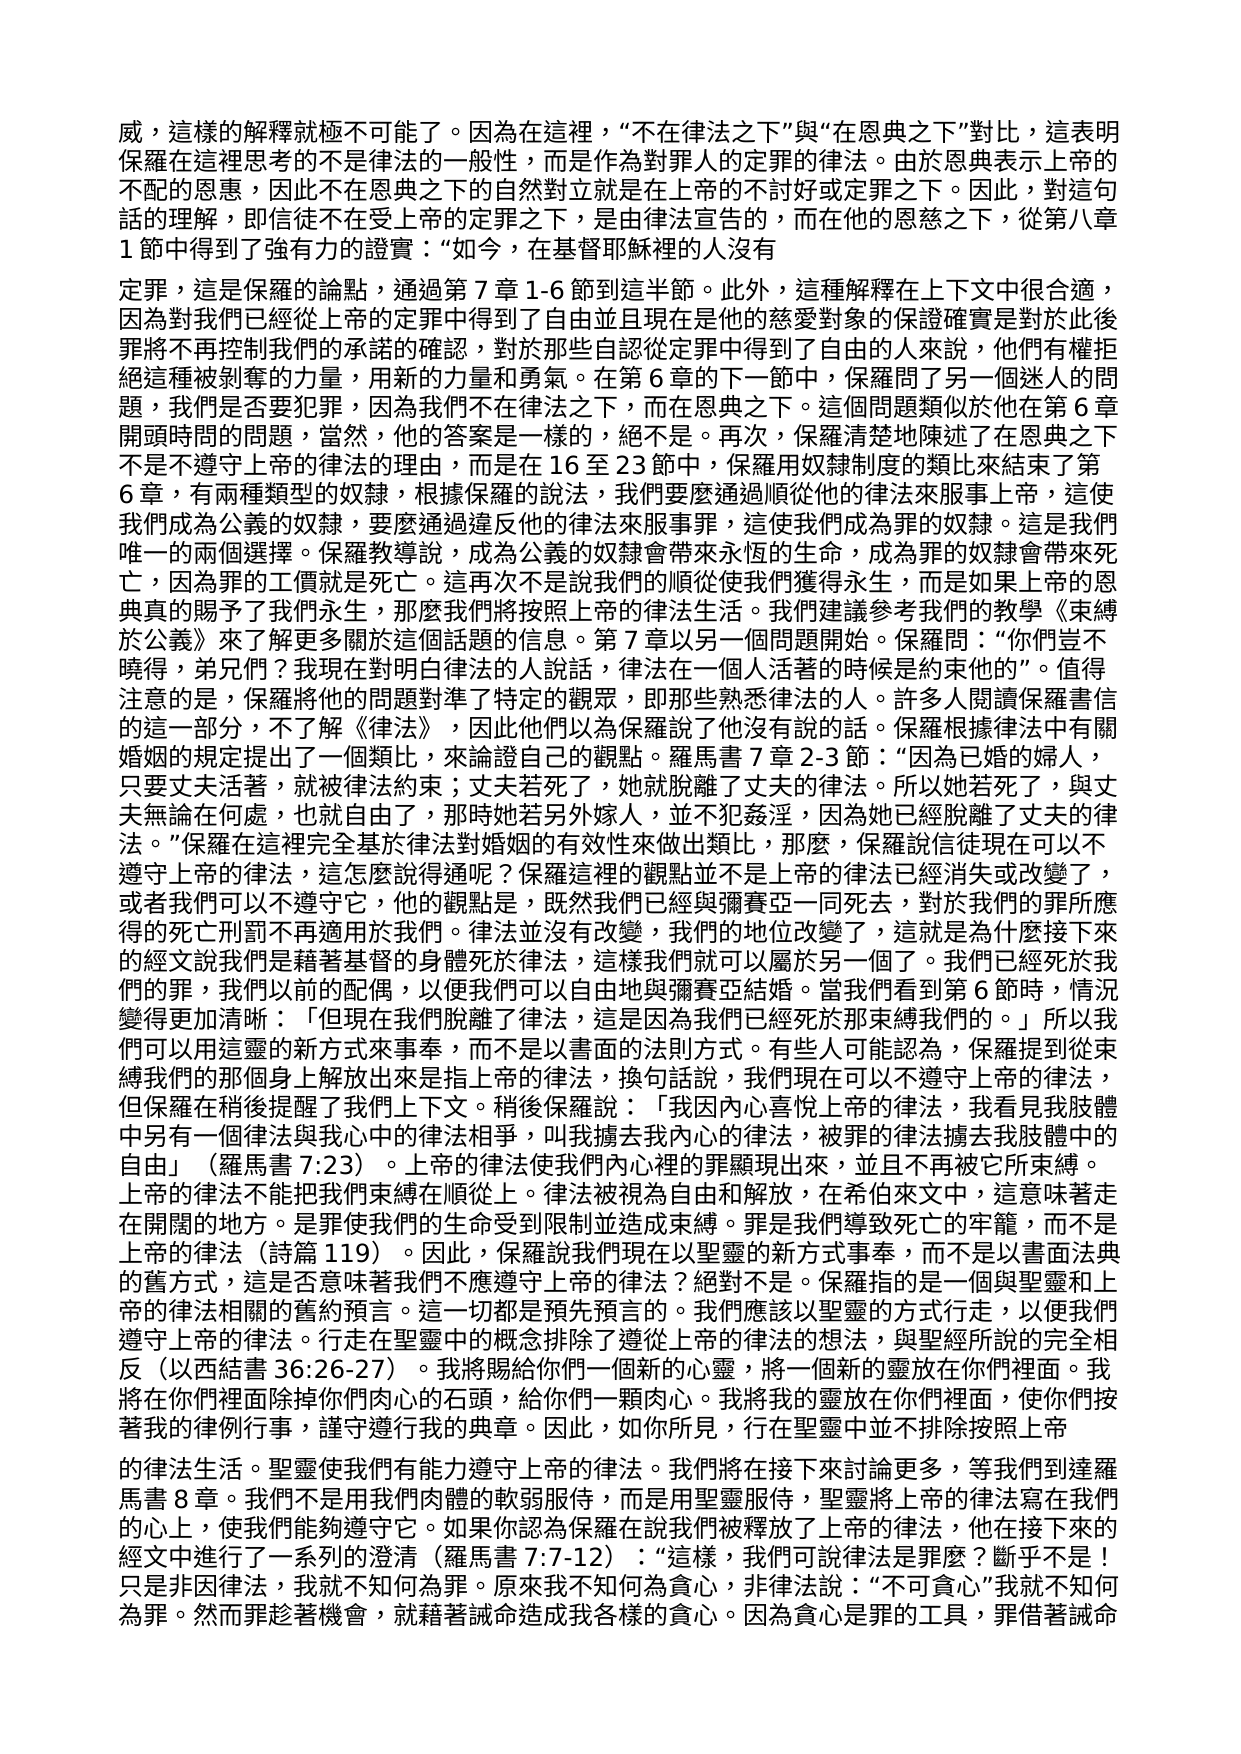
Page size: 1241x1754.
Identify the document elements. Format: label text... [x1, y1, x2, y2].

text 定罪，這是保羅的論點，通過第7章1-6節到這半節。此外，這種解釋在上下文中很合適，因為對我們已經從上帝的定罪中得到了自由並且現在是他的慈愛對象的保證確實是對於此後罪將不再控制我們的承諾的確認，對於那些自認從定罪中得到了自由的人來說，他們有權拒絕這種被剝奪的力量，用新的力量和勇氣。在第6章的下一節中，保羅問了另一個迷人的問題，我們是否要犯罪，因為我們不在律法之下，而在恩典之下。這個問題類似於他在第6章開頭時問的問題，當然，他的答案是一樣的，絕不是。再次，保羅清楚地陳述了在恩典之下不是不遵守上帝的律法的理由，而是在16至23節中，保羅用奴隸制度的類比來結束了第6章，有兩種類型的奴隸，根據保羅的說法，我們要麼通過順從他的律法來服事上帝，這使我們成為公義的奴隸，要麼通過違反他的律法來服事罪，這使我們成為罪的奴隸。這是我們唯一的兩個選擇。保羅教導說，成為公義的奴隸會帶來永恆的生命，成為罪的奴隸會帶來死亡，因為罪的工價就是死亡。這再次不是說我們的順從使我們獲得永生，而是如果上帝的恩典真的賜予了我們永生，那麼我們將按照上帝的律法生活。我們建議參考我們的教學《束縛於公義》來了解更多關於這個話題的信息。第7章以另一個問題開始。保羅問：“你們豈不曉得，弟兄們？我現在對明白律法的人說話，律法在一個人活著的時候是約束他的”。值得注意的是，保羅將他的問題對準了特定的觀眾，即那些熟悉律法的人。許多人閱讀保羅書信的這一部分，不了解《律法》，因此他們以為保羅說了他沒有說的話。保羅根據律法中有關婚姻的規定提出了一個類比，來論證自己的觀點。羅馬書7章2-3節：“因為已婚的婦人，只要丈夫活著，就被律法約束；丈夫若死了，她就脫離了丈夫的律法。所以她若死了，與丈夫無論在何處，也就自由了，那時她若另外嫁人，並不犯姦淫，因為她已經脫離了丈夫的律法。”保羅在這裡完全基於律法對婚姻的有效性來做出類比，那麼，保羅說信徒現在可以不遵守上帝的律法，這怎麼說得通呢？保羅這裡的觀點並不是上帝的律法已經消失或改變了，或者我們可以不遵守它，他的觀點是，既然我們已經與彌賽亞一同死去，對於我們的罪所應得的死亡刑罰不再適用於我們。律法並沒有改變，我們的地位改變了，這就是為什麼接下來的經文說我們是藉著基督的身體死於律法，這樣我們就可以屬於另一個了。我們已經死於我們的罪，我們以前的配偶，以便我們可以自由地與彌賽亞結婚。當我們看到第6節時，情況變得更加清晰：「但現在我們脫離了律法，這是因為我們已經死於那束縛我們的。」所以我們可以用這靈的新方式來事奉，而不是以書面的法則方式。有些人可能認為，保羅提到從束縛我們的那個身上解放出來是指上帝的律法，換句話說，我們現在可以不遵守上帝的律法，但保羅在稍後提醒了我們上下文。稍後保羅說：「我因內心喜悅上帝的律法，我看見我肢體中另有一個律法與我心中的律法相爭，叫我擄去我內心的律法，被罪的律法擄去我肢體中的自由」（羅馬書7:23）。上帝的律法使我們內心裡的罪顯現出來，並且不再被它所束縛。上帝的律法不能把我們束縛在順從上。律法被視為自由和解放，在希伯來文中，這意味著走在開闊的地方。是罪使我們的生命受到限制並造成束縛。罪是我們導致死亡的牢籠，而不是上帝的律法（詩篇119）。因此，保羅說我們現在以聖靈的新方式事奉，而不是以書面法典的舊方式，這是否意味著我們不應遵守上帝的律法？絕對不是。保羅指的是一個與聖靈和上帝的律法相關的舊約預言。這一切都是預先預言的。我們應該以聖靈的方式行走，以便我們遵守上帝的律法。行走在聖靈中的概念排除了遵從上帝的律法的想法，與聖經所說的完全相反（以西結書36:26-27）。我將賜給你們一個新的心靈，將一個新的靈放在你們裡面。我將在你們裡面除掉你們肉心的石頭，給你們一顆肉心。我將我的靈放在你們裡面，使你們按著我的律例行事，謹守遵行我的典章。因此，如你所見，行在聖靈中並不排除按照上帝 [118, 276, 1122, 1443]
text 威，這樣的解釋就極不可能了。因為在這裡，“不在律法之下”與“在恩典之下”對比，這表明保羅在這裡思考的不是律法的一般性，而是作為對罪人的定罪的律法。由於恩典表示上帝的不配的恩惠，因此不在恩典之下的自然對立就是在上帝的不討好或定罪之下。因此，對這句話的理解，即信徒不在受上帝的定罪之下，是由律法宣告的，而在他的恩慈之下，從第八章1節中得到了強有力的證實：“如今，在基督耶穌裡的人沒有 [118, 118, 1122, 264]
text 的律法生活。聖靈使我們有能力遵守上帝的律法。我們將在接下來討論更多，等我們到達羅馬書8章。我們不是用我們肉體的軟弱服侍，而是用聖靈服侍，聖靈將上帝的律法寫在我們的心上，使我們能夠遵守它。如果你認為保羅在說我們被釋放了上帝的律法，他在接下來的經文中進行了一系列的澄清（羅馬書7:7-12）：“這樣，我們可說律法是罪麼？斷乎不是！只是非因律法，我就不知何為罪。原來我不知何為貪心，非律法說：“不可貪心”我就不知何為罪。然而罪趁著機會，就藉著誡命造成我各樣的貪心。因為貪心是罪的工具，罪借著誡命 [118, 1456, 1122, 1631]
